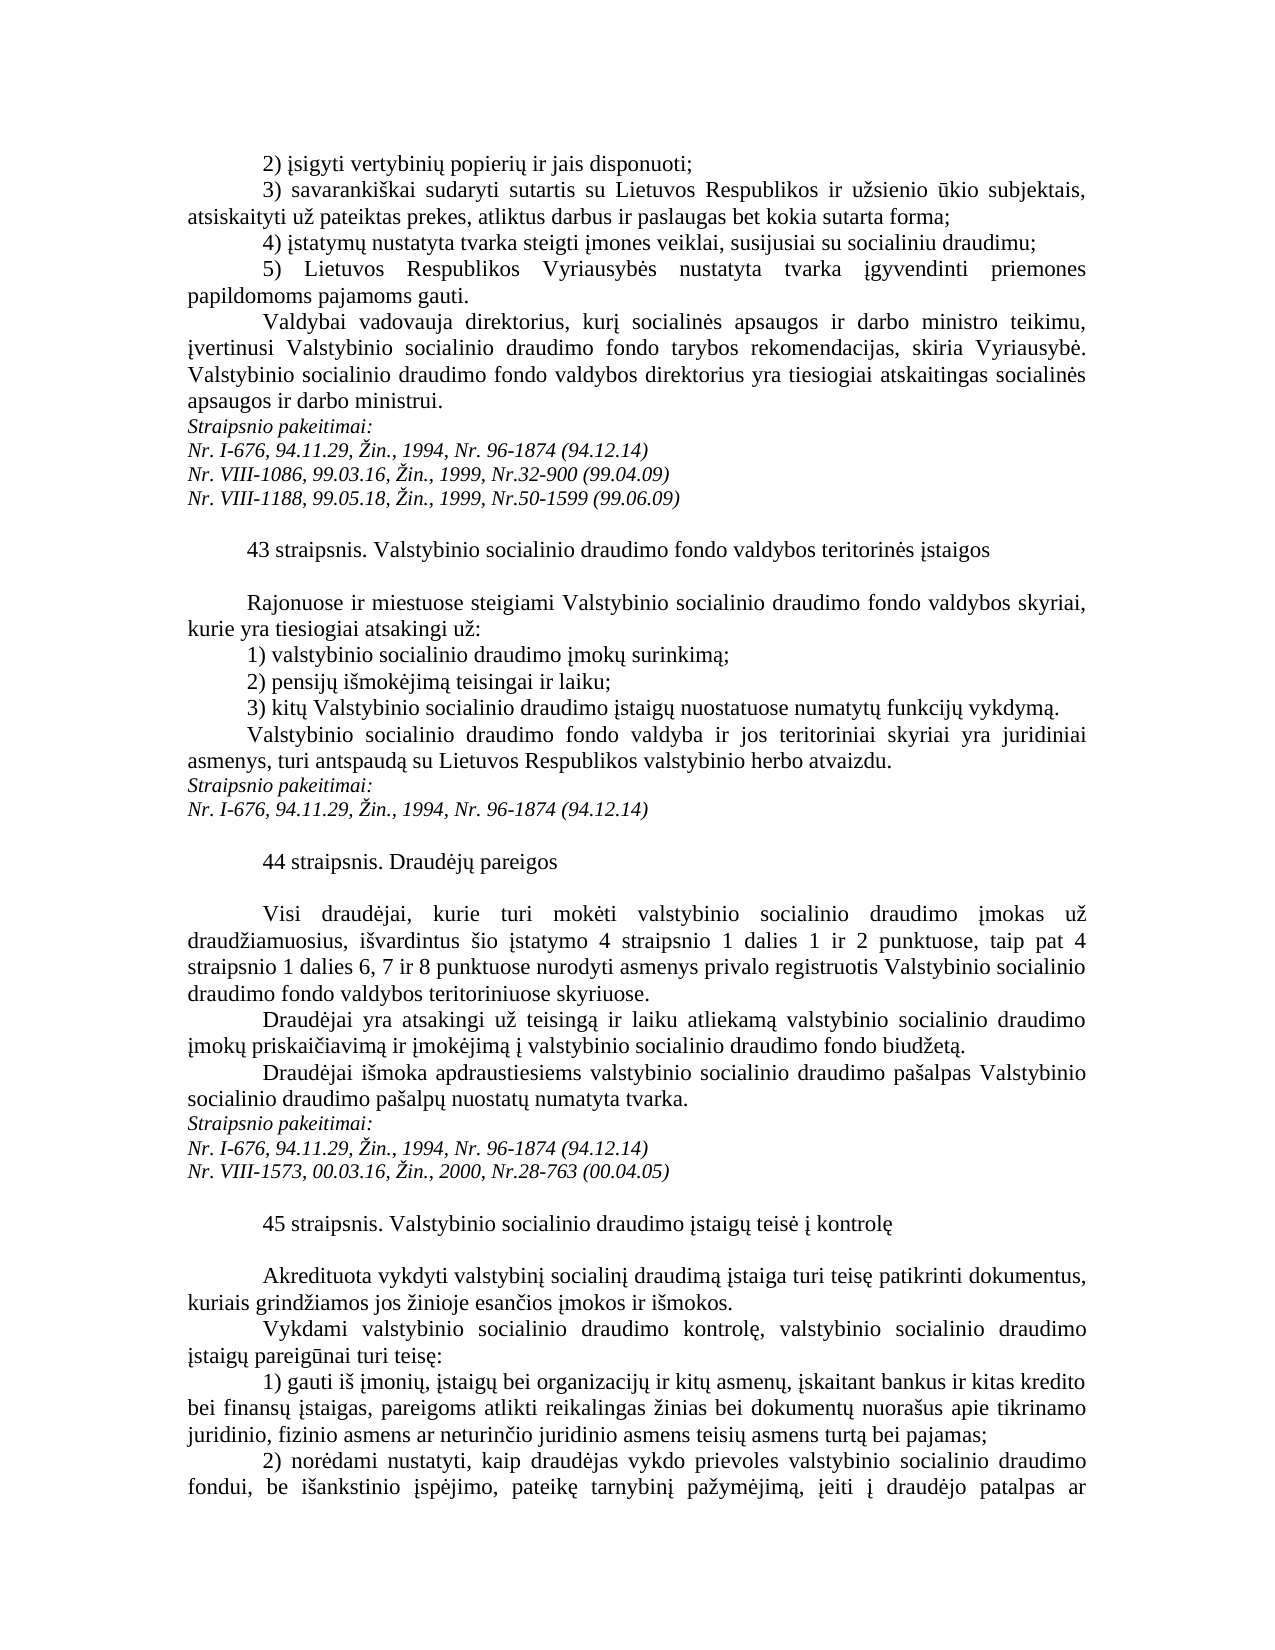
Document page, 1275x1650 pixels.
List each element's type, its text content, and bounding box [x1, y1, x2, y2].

text Straipsnio pakeitimai: [187, 413, 1087, 438]
text Straipsnio pakeitimai: [187, 773, 1087, 797]
text 1) gauti iš įmonių, įstaigų bei organizacijų ir kitų asmenų, įskaitant bankus ir kitas kredito bei finansų įstaigas, pareigoms atlikti reikalingas žinias bei dokumentų nuorašus apie tikrinamo juridinio, fizinio asmens ar neturinčio juridinio asmens teisių asmens turtą bei pajamas; [187, 1368, 1087, 1447]
text Nr. I-676, 94.11.29, Žin., 1994, Nr. 96-1874 (94.12.14) [187, 438, 1087, 462]
text Nr. I-676, 94.11.29, Žin., 1994, Nr. 96-1874 (94.12.14) [187, 797, 1087, 821]
text Nr. VIII-1573, 00.03.16, Žin., 2000, Nr.28-763 (00.04.05) [187, 1159, 1087, 1183]
text Draudėjai yra atsakingi už teisingą ir laiku atliekamą valstybinio socialinio draudimo įmokų priskaičiavimą ir įmokėjimą į valstybinio socialinio draudimo fondo biudžetą. [187, 1006, 1087, 1059]
text 2) pensijų išmokėjimą teisingai ir laiku; [187, 668, 1087, 694]
text Vykdami valstybinio socialinio draudimo kontrolę, valstybinio socialinio draudimo įstaigų pareigūnai turi teisę: [187, 1315, 1087, 1368]
text Draudėjai išmoka apdraustiesiems valstybinio socialinio draudimo pašalpas Valstybinio socialinio draudimo pašalpų nuostatų numatyta tvarka. [187, 1059, 1087, 1111]
list 3) savarankiškai sudaryti sutartis su Lietuvos Respublikos ir užsienio ūkio subjektais, atsiskaityti už pateiktas prekes, atliktus darbus ir paslaugas bet kokia sutarta forma; [187, 176, 1087, 229]
text 3) kitų Valstybinio socialinio draudimo įstaigų nuostatuose numatytų funkcijų vykdymą. [187, 694, 1087, 721]
text Valdybai vadovauja direktorius, kurį socialinės apsaugos ir darbo ministro teikimu, įvertinusi Valstybinio socialinio draudimo fondo tarybos rekomendacijas, skiria Vyriausybė. Valstybinio socialinio draudimo fondo valdybos direktorius yra tiesiogiai atskaitingas socialinės apsaugos ir darbo ministrui. [187, 308, 1087, 413]
text 1) valstybinio socialinio draudimo įmokų surinkimą; [187, 642, 1087, 668]
text Nr. I-676, 94.11.29, Žin., 1994, Nr. 96-1874 (94.12.14) [187, 1135, 1087, 1159]
text Nr. VIII-1188, 99.05.18, Žin., 1999, Nr.50-1599 (99.06.09) [187, 486, 1087, 510]
text Rajonuose ir miestuose steigiami Valstybinio socialinio draudimo fondo valdybos skyriai, kurie yra tiesiogiai atsakingi už: [187, 589, 1087, 642]
text 45 straipsnis. Valstybinio socialinio draudimo įstaigų teisė į kontrolę [187, 1210, 1087, 1236]
text Valstybinio socialinio draudimo fondo valdyba ir jos teritoriniai skyriai yra juridiniai asmenys, turi antspaudą su Lietuvos Respublikos valstybinio herbo atvaizdu. [187, 721, 1087, 773]
text Visi draudėjai, kurie turi mokėti valstybinio socialinio draudimo įmokas už draudžiamuosius, išvardintus šio įstatymo 4 straipsnio 1 dalies 1 ir 2 punktuose, taip pat 4 straipsnio 1 dalies 6, 7 ir 8 punktuose nurodyti asmenys privalo registruotis Valstybinio socialinio draudimo fondo valdybos teritoriniuose skyriuose. [187, 901, 1087, 1006]
text 44 straipsnis. Draudėjų pareigos [187, 848, 1087, 874]
text 43 straipsnis. Valstybinio socialinio draudimo fondo valdybos teritorinės įstaigos [187, 536, 1087, 562]
text Straipsnio pakeitimai: [187, 1111, 1087, 1135]
text 2) norėdami nustatyti, kaip draudėjas vykdo prievoles valstybinio socialinio draudimo fondui, be išankstinio įspėjimo, pateikę tarnybinį pažymėjimą, įeiti į draudėjo patalpas ar [187, 1447, 1087, 1500]
list 5) Lietuvos Respublikos Vyriausybės nustatyta tvarka įgyvendinti priemones papildomoms pajamoms gauti. [187, 255, 1087, 308]
text Akredituota vykdyti valstybinį socialinį draudimą įstaiga turi teisę patikrinti dokumentus, kuriais grindžiamos jos žinioje esančios įmokos ir išmokos. [187, 1263, 1087, 1315]
text Nr. VIII-1086, 99.03.16, Žin., 1999, Nr.32-900 (99.04.09) [187, 462, 1087, 486]
list 2) įsigyti vertybinių popierių ir jais disponuoti; [187, 150, 1087, 176]
list 4) įstatymų nustatyta tvarka steigti įmones veiklai, susijusiai su socialiniu draudimu; [187, 229, 1087, 255]
